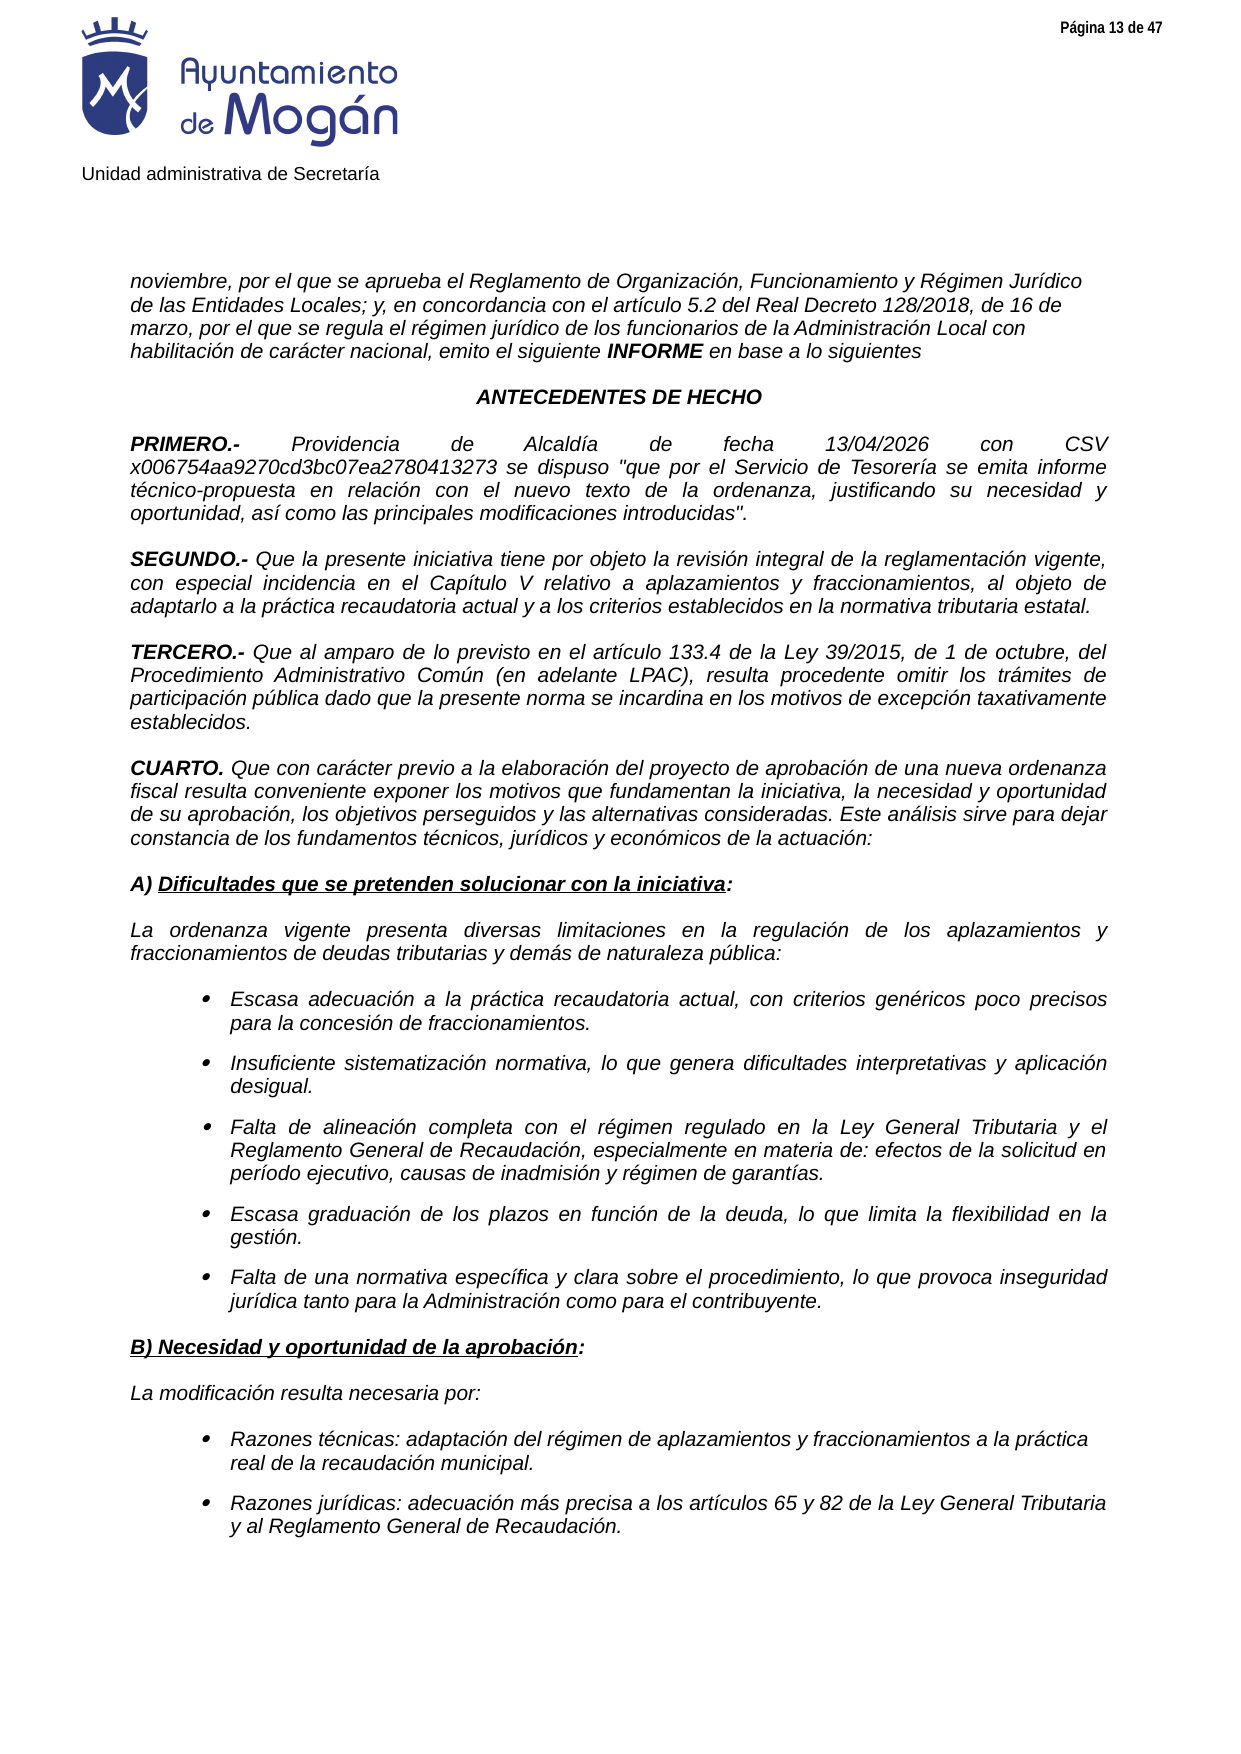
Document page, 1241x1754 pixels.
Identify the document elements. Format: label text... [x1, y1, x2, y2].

picture [81, 17, 398, 153]
list Escasa adecuación a la práctica recaudatoria actual, con criterios genéricos poco precisos para la concesión de fraccionamientos. [201, 988, 1110, 1034]
text ANTECEDENTES DE HECHO [130, 386, 1110, 409]
text noviembre, por el que se aprueba el Reglamento de Organización, Funcionamiento y Régimen Jurídico de las Entidades Locales; y, en concordancia con el artículo 5.2 del Real Decreto 128/2018, de 16 de marzo, por el que se regula el régimen jurídico de los funcionarios de la Administración Local con habilitación de carácter nacional, emito el siguiente INFORME en base a lo siguientes [130, 270, 1110, 363]
text B) Necesidad y oportunidad de la aprobación: [130, 1335, 1110, 1359]
text CUARTO. Que con carácter previo a la elaboración del proyecto de aprobación de una nueva ordenanza fiscal resulta conveniente exponer los motivos que fundamentan la iniciativa, la necesidad y oportunidad de su aprobación, los objetivos perseguidos y las alternativas consideradas. Este análisis sirve para dejar constancia de los fundamentos técnicos, jurídicos y económicos de la actuación: [130, 756, 1110, 849]
text TERCERO.- Que al amparo de lo previsto en el artículo 133.4 de la Ley 39/2015, de 1 de octubre, del Procedimiento Administrativo Común (en adelante LPAC), resulta procedente omitir los trámites de participación pública dado que la presente norma se incardina en los motivos de excepción taxativamente establecidos. [130, 641, 1110, 733]
text La modificación resulta necesaria por: [130, 1382, 1110, 1405]
text SEGUNDO.- Que la presente iniciativa tiene por objeto la revisión integral de la reglamentación vigente, con especial incidencia en el Capítulo V relativo a aplazamientos y fraccionamientos, al objeto de adaptarlo a la práctica recaudatoria actual y a los criterios establecidos en la normativa tributaria estatal. [130, 548, 1110, 618]
list Falta de alineación completa con el régimen regulado en la Ley General Tributaria y el Reglamento General de Recaudación, especialmente en materia de: efectos de la solicitud en período ejecutivo, causas de inadmisión y régimen de garantías. [202, 1115, 1110, 1185]
list Razones jurídicas: adecuación más precisa a los artículos 65 y 82 de la Ley General Tributaria y al Reglamento General de Recaudación. [201, 1491, 1110, 1538]
text A) Dificultades que se pretenden solucionar con la iniciativa: [130, 872, 1110, 895]
list Falta de una normativa específica y clara sobre el procedimiento, lo que provoca inseguridad jurídica tanto para la Administración como para el contribuyente. [201, 1266, 1110, 1312]
text PRIMERO.- Providencia de Alcaldía de fecha 13/04/2026 con CSV x006754aa9270cd3bc07ea2780413273 se dispuso "que por el Servicio de Tesorería se emita informe técnico-propuesta en relación con el nuevo texto de la ordenanza, justificando su necesidad y oportunidad, así como las principales modificaciones introducidas". [130, 432, 1110, 525]
list Insuficiente sistematización normativa, lo que genera dificultades interpretativas y aplicación desigual. [201, 1051, 1110, 1098]
list Razones técnicas: adaptación del régimen de aplazamientos y fraccionamientos a la práctica real de la recaudación municipal. [201, 1428, 1110, 1474]
list Escasa graduación de los plazos en función de la deuda, lo que limita la flexibilidad en la gestión. [201, 1202, 1110, 1249]
text La ordenanza vigente presenta diversas limitaciones en la regulación de los aplazamientos y fraccionamientos de deudas tributarias y demás de naturaleza pública: [130, 918, 1110, 965]
